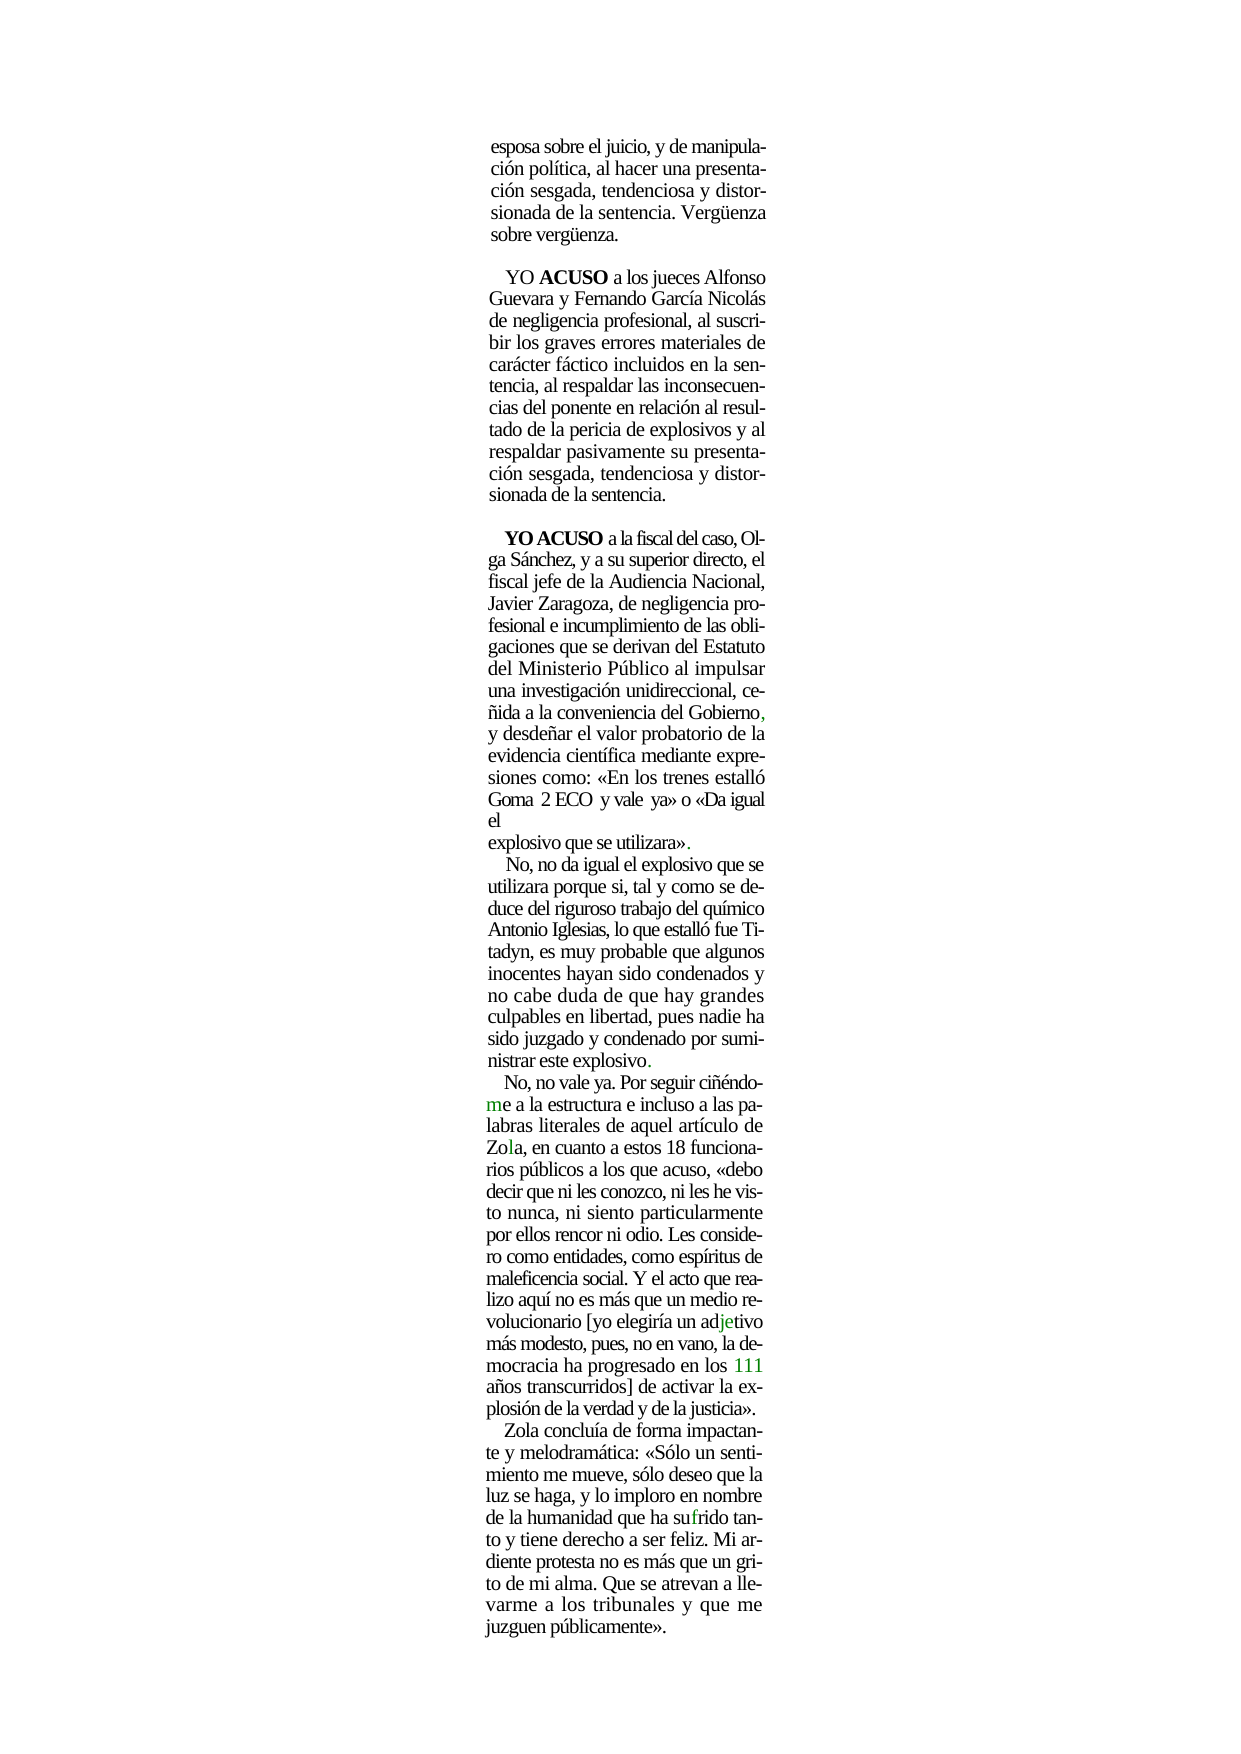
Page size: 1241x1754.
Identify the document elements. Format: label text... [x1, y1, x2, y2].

text No, no vale ya. Por seguir ciñéndo- me a la estructura e incluso a las pa- labras literales de aquel artículo de Zola, en cuanto a estos 18 funciona- rios públicos a los que acuso, «debo decir que ni les conozco, ni les he vis- to nunca, ni siento particularmente por ellos rencor ni odio. Les conside- ro como entidades, como espíritus de maleficencia social. Y el acto que rea- lizo aquí no es más que un medio re- volucionario [yo elegiría un adjetivo más modesto, pues, no en vano, la de- mocracia ha progresado en los 111 años transcurridos] de activar la ex- plosión de la verdad y de la justicia». [486, 1072, 763, 1420]
text YO ACUSO a la fiscal del caso, Ol- ga Sánchez, y a su superior directo, el fiscal jefe de la Audiencia Nacional, Javier Zaragoza, de negligencia pro- fesional e incumplimiento de las obli- gaciones que se derivan del Estatuto del Ministerio Público al impulsar una investigación unidireccional, ce- ñida a la conveniencia del Gobierno, y desdeñar el valor probatorio de la evidencia científica mediante expre- siones como: «En los trenes estalló Goma 2 ECO y vale ya» o «Da igual el explosivo que se utilizara». [488, 527, 766, 854]
text Zola concluía de forma impactan- te y melodramática: «Sólo un senti- miento me mueve, sólo deseo que la luz se haga, y lo imploro en nombre de la humanidad que ha sufrido tan- to y tiene derecho a ser feliz. Mi ar- diente protesta no es más que un gri- to de mi alma. Que se atrevan a lle- varme a los tribunales y que me juzguen públicamente». [485, 1420, 763, 1638]
text YO ACUSO a los jueces Alfonso Guevara y Fernando García Nicolás de negligencia profesional, al suscri- bir los graves errores materiales de carácter fáctico incluidos en la sen- tencia, al respaldar las inconsecuen- cias del ponente en relación al resul- tado de la pericia de explosivos y al respaldar pasivamente su presenta- ción sesgada, tendenciosa y distor- sionada de la sentencia. [489, 267, 766, 506]
text No, no da igual el explosivo que se utilizara porque si, tal y como se de- duce del riguroso trabajo del químico Antonio Iglesias, lo que estalló fue Ti- tadyn, es muy probable que algunos inocentes hayan sido condenados y no cabe duda de que hay grandes culpables en libertad, pues nadie ha sido juzgado y condenado por sumi- nistrar este explosivo. [487, 854, 765, 1072]
text esposa sobre el juicio, y de manipula- ción política, al hacer una presenta- ción sesgada, tendenciosa y distor- sionada de la sentencia. Vergüenza sobre vergüenza. [490, 136, 767, 245]
